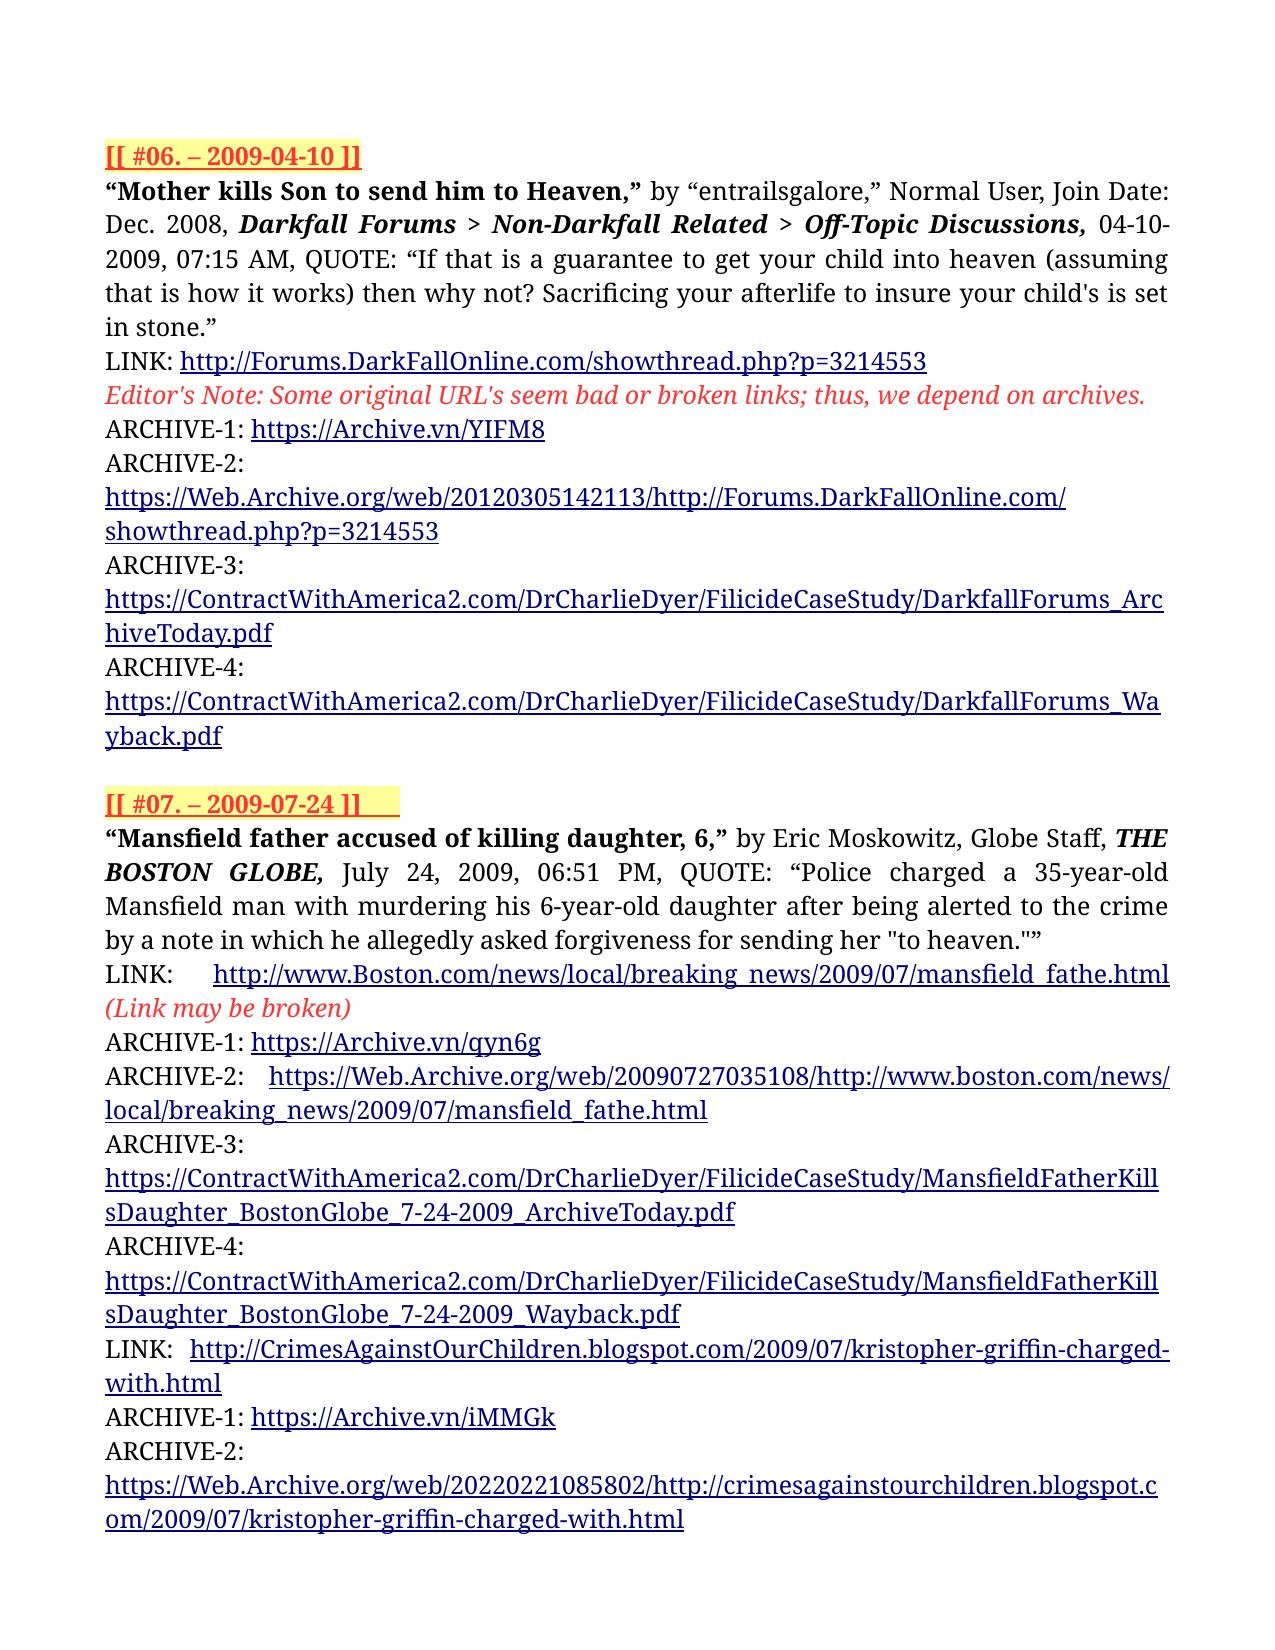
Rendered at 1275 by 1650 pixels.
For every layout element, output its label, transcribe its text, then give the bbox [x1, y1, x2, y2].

text [[ #07. – 2009-07-24 ]] [105, 786, 1170, 820]
text “Mansfield father accused of killing daughter, 6,” by Eric Moskowitz, Globe Staff, THE BOSTON GLOBE, July 24, 2009, 06:51 PM, QUOTE: “Police charged a 35-year-old Mansfield man with murdering his 6-year-old daughter after being alerted to the crime by a note in which he allegedly asked forgiveness for sending her "to heaven."” [105, 820, 1170, 957]
text ARCHIVE-4: https://ContractWithAmerica2.com/DrCharlieDyer/FilicideCaseStudy/MansfieldFatherKillsDaughter_BostonGlobe_7-24-2009_Wayback.pdf [105, 1229, 1170, 1331]
text LINK: http://CrimesAgainstOurChildren.blogspot.com/2009/07/kristopher-griffin-charged-with.html [105, 1331, 1170, 1399]
text ARCHIVE-2: https://Web.Archive.org/web/20090727035108/http://www.boston.com/news/local/breaking_news/2009/07/mansfield_fathe.html [105, 1059, 1170, 1127]
text ARCHIVE-1: https://Archive.vn/YIFM8 [105, 412, 1170, 446]
text ARCHIVE-2: https://Web.Archive.org/web/20120305142113/http://Forums.DarkFallOnline.com/showthread.php?p=3214553 [105, 446, 1170, 548]
text ARCHIVE-3: https://ContractWithAmerica2.com/DrCharlieDyer/FilicideCaseStudy/MansfieldFatherKillsDaughter_BostonGlobe_7-24-2009_ArchiveToday.pdf [105, 1127, 1170, 1229]
text LINK: http://Forums.DarkFallOnline.com/showthread.php?p=3214553 [105, 343, 1170, 377]
text ARCHIVE-1: https://Archive.vn/iMMGk [105, 1399, 1170, 1433]
text ARCHIVE-1: https://Archive.vn/qyn6g [105, 1025, 1170, 1059]
text ARCHIVE-4: https://ContractWithAmerica2.com/DrCharlieDyer/FilicideCaseStudy/DarkfallForums_Wayback.pdf [105, 650, 1170, 752]
text “Mother kills Son to send him to Heaven,” by “entrailsgalore,” Normal User, Join Date: Dec. 2008, Darkfall Forums > Non-Darkfall Related > Off-Topic Discussions, 04-10-2009, 07:15 AM, QUOTE: “If that is a guarantee to get your child into heaven (assuming that is how it works) then why not? Sacrificing your afterlife to insure your child's is set in stone.” [105, 173, 1170, 343]
text ARCHIVE-3: https://ContractWithAmerica2.com/DrCharlieDyer/FilicideCaseStudy/DarkfallForums_ArchiveToday.pdf [105, 548, 1170, 650]
text ARCHIVE-2: https://Web.Archive.org/web/20220221085802/http://crimesagainstourchildren.blogspot.com/2009/07/kristopher-griffin-charged-with.html [105, 1433, 1170, 1536]
text [[ #06. – 2009-04-10 ]] [105, 139, 1170, 173]
text LINK: http://www.Boston.com/news/local/breaking_news/2009/07/mansfield_fathe.html (Link may be broken) [105, 957, 1170, 1025]
text Editor's Note: Some original URL's seem bad or broken links; thus, we depend on archives. [105, 377, 1170, 412]
